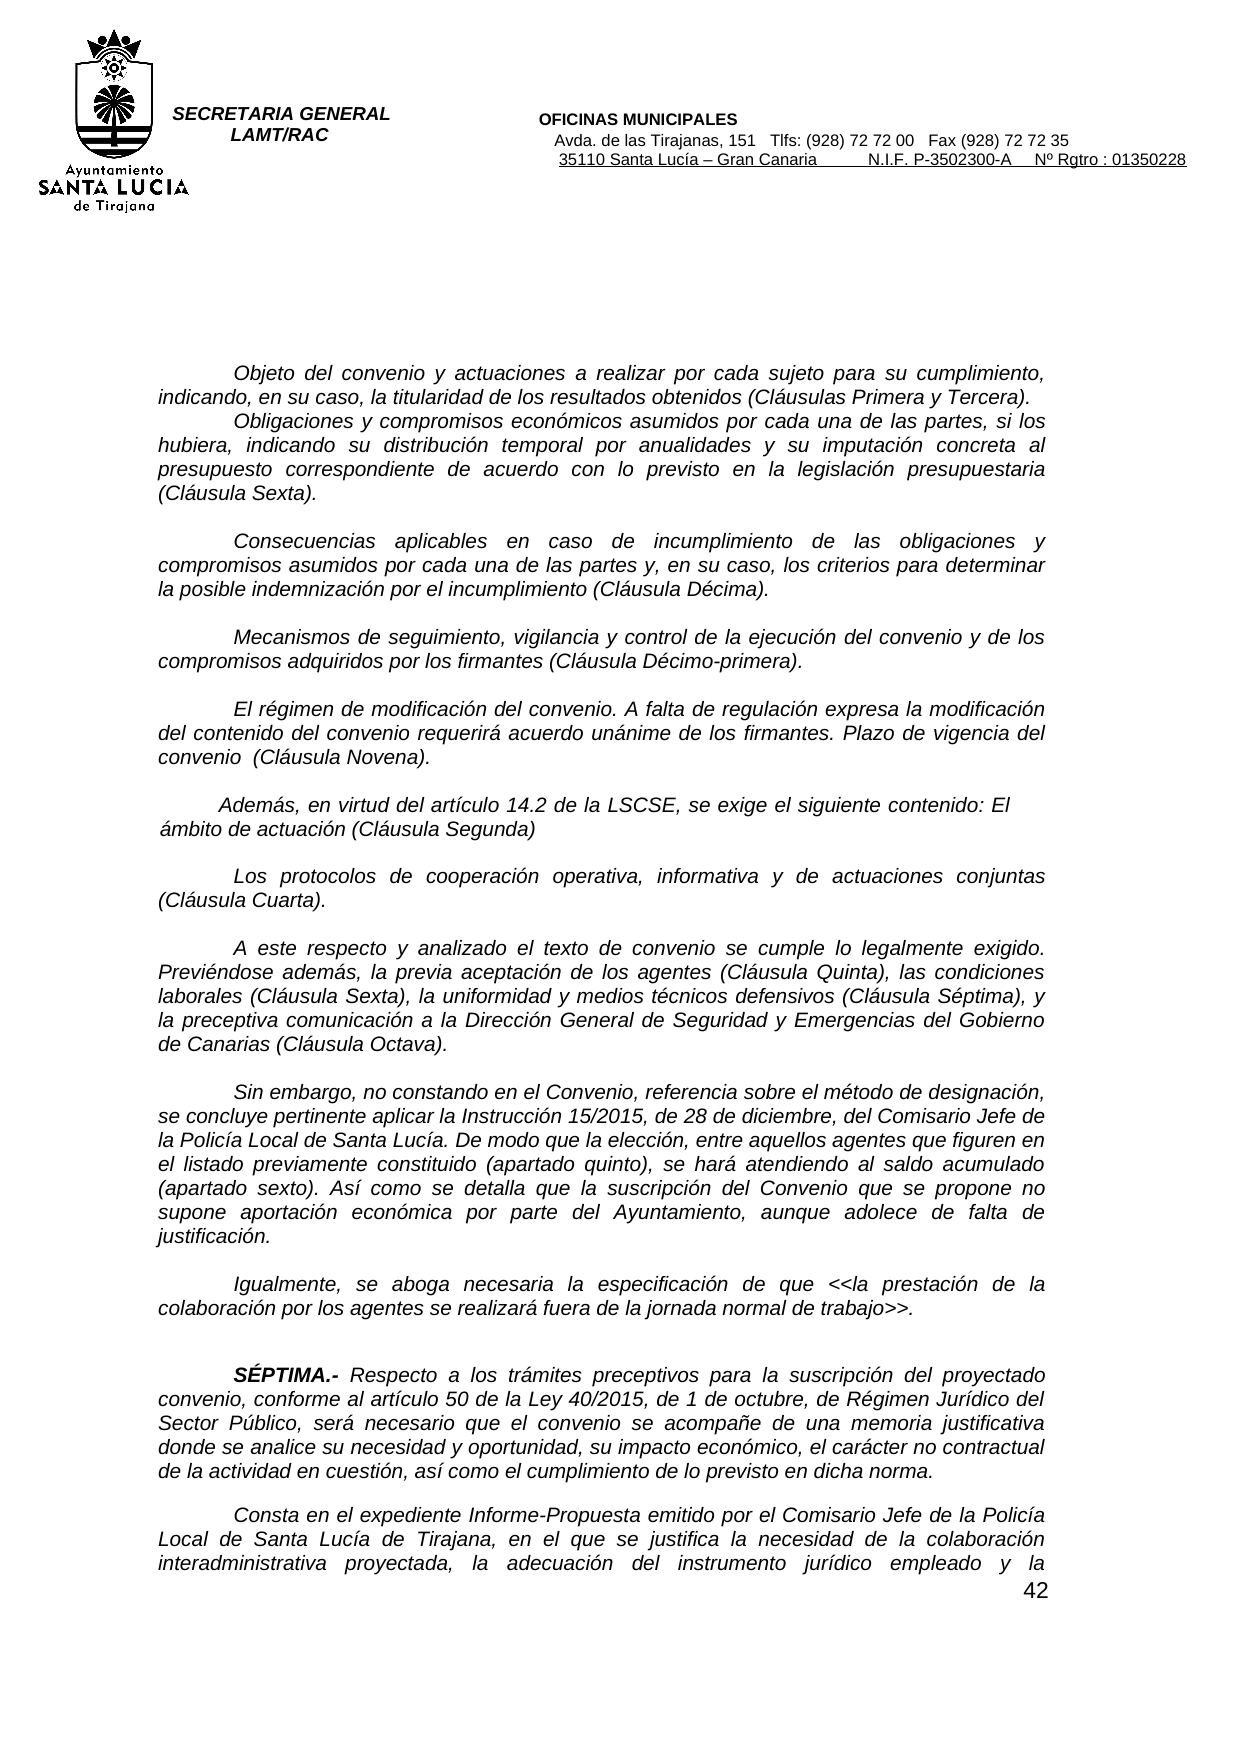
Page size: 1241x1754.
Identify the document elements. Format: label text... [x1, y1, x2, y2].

text El régimen de modificación del convenio. A falta de regulación expresa la modificación del contenido del convenio requerirá acuerdo unánime de los firmantes. Plazo de vigencia del convenio (Cláusula Novena). [158, 697, 1048, 768]
text Consecuencias aplicables en caso de incumplimiento de las obligaciones y compromisos asumidos por cada una de las partes y, en su caso, los criterios para determinar la posible indemnización por el incumplimiento (Cláusula Décima). [158, 529, 1048, 601]
text Objeto del convenio y actuaciones a realizar por cada sujeto para su cumplimiento, indicando, en su caso, la titularidad de los resultados obtenidos (Cláusulas Primera y Tercera). [158, 361, 1048, 409]
text SÉPTIMA.- Respecto a los trámites preceptivos para la suscripción del proyectado convenio, conforme al artículo 50 de la Ley 40/2015, de 1 de octubre, de Régimen Jurídico del Sector Público, será necesario que el convenio se acompañe de una memoria justificativa donde se analice su necesidad y oportunidad, su impacto económico, el carácter no contractual de la actividad en cuestión, así como el cumplimiento de lo previsto en dicha norma. [158, 1363, 1048, 1483]
text Consta en el expediente Informe-Propuesta emitido por el Comisario Jefe de la Policía Local de Santa Lucía de Tirajana, en el que se justifica la necesidad de la colaboración interadministrativa proyectada, la adecuación del instrumento jurídico empleado y la [158, 1503, 1048, 1575]
text Igualmente, se aboga necesaria la especificación de que <<la prestación de la colaboración por los agentes se realizará fuera de la jornada normal de trabajo>>. [158, 1272, 1049, 1319]
text Obligaciones y compromisos económicos asumidos por cada una de las partes, si los hubiera, indicando su distribución temporal por anualidades y su imputación concreta al presupuesto correspondiente de acuerdo con lo previsto en la legislación presupuestaria (Cláusula Sexta). [158, 409, 1048, 505]
text Sin embargo, no constando en el Convenio, referencia sobre el método de designación, se concluye pertinente aplicar la Instrucción 15/2015, de 28 de diciembre, del Comisario Jefe de la Policía Local de Santa Lucía. De modo que la elección, entre aquellos agentes que figuren en el listado previamente constituido (apartado quinto), se hará atendiendo al saldo acumulado (apartado sexto). Así como se detalla que la suscripción del Convenio que se propone no supone aportación económica por parte del Ayuntamiento, aunque adolece de falta de justificación. [158, 1080, 1048, 1248]
text Mecanismos de seguimiento, vigilancia y control de la ejecución del convenio y de los compromisos adquiridos por los firmantes (Cláusula Décimo-primera). [158, 625, 1048, 673]
text Los protocolos de cooperación operativa, informativa y de actuaciones conjuntas (Cláusula Cuarta). [158, 864, 1048, 912]
text A este respecto y analizado el texto de convenio se cumple lo legalmente exigido. Previéndose además, la previa aceptación de los agentes (Cláusula Quinta), las condiciones laborales (Cláusula Sexta), la uniformidad y medios técnicos defensivos (Cláusula Séptima), y la preceptiva comunicación a la Dirección General de Seguridad y Emergencias del Gobierno de Canarias (Cláusula Octava). [158, 936, 1048, 1056]
text Además, en virtud del artículo 14.2 de la LSCSE, se exige el siguiente contenido: El ámbito de actuación (Cláusula Segunda) [159, 792, 1014, 840]
